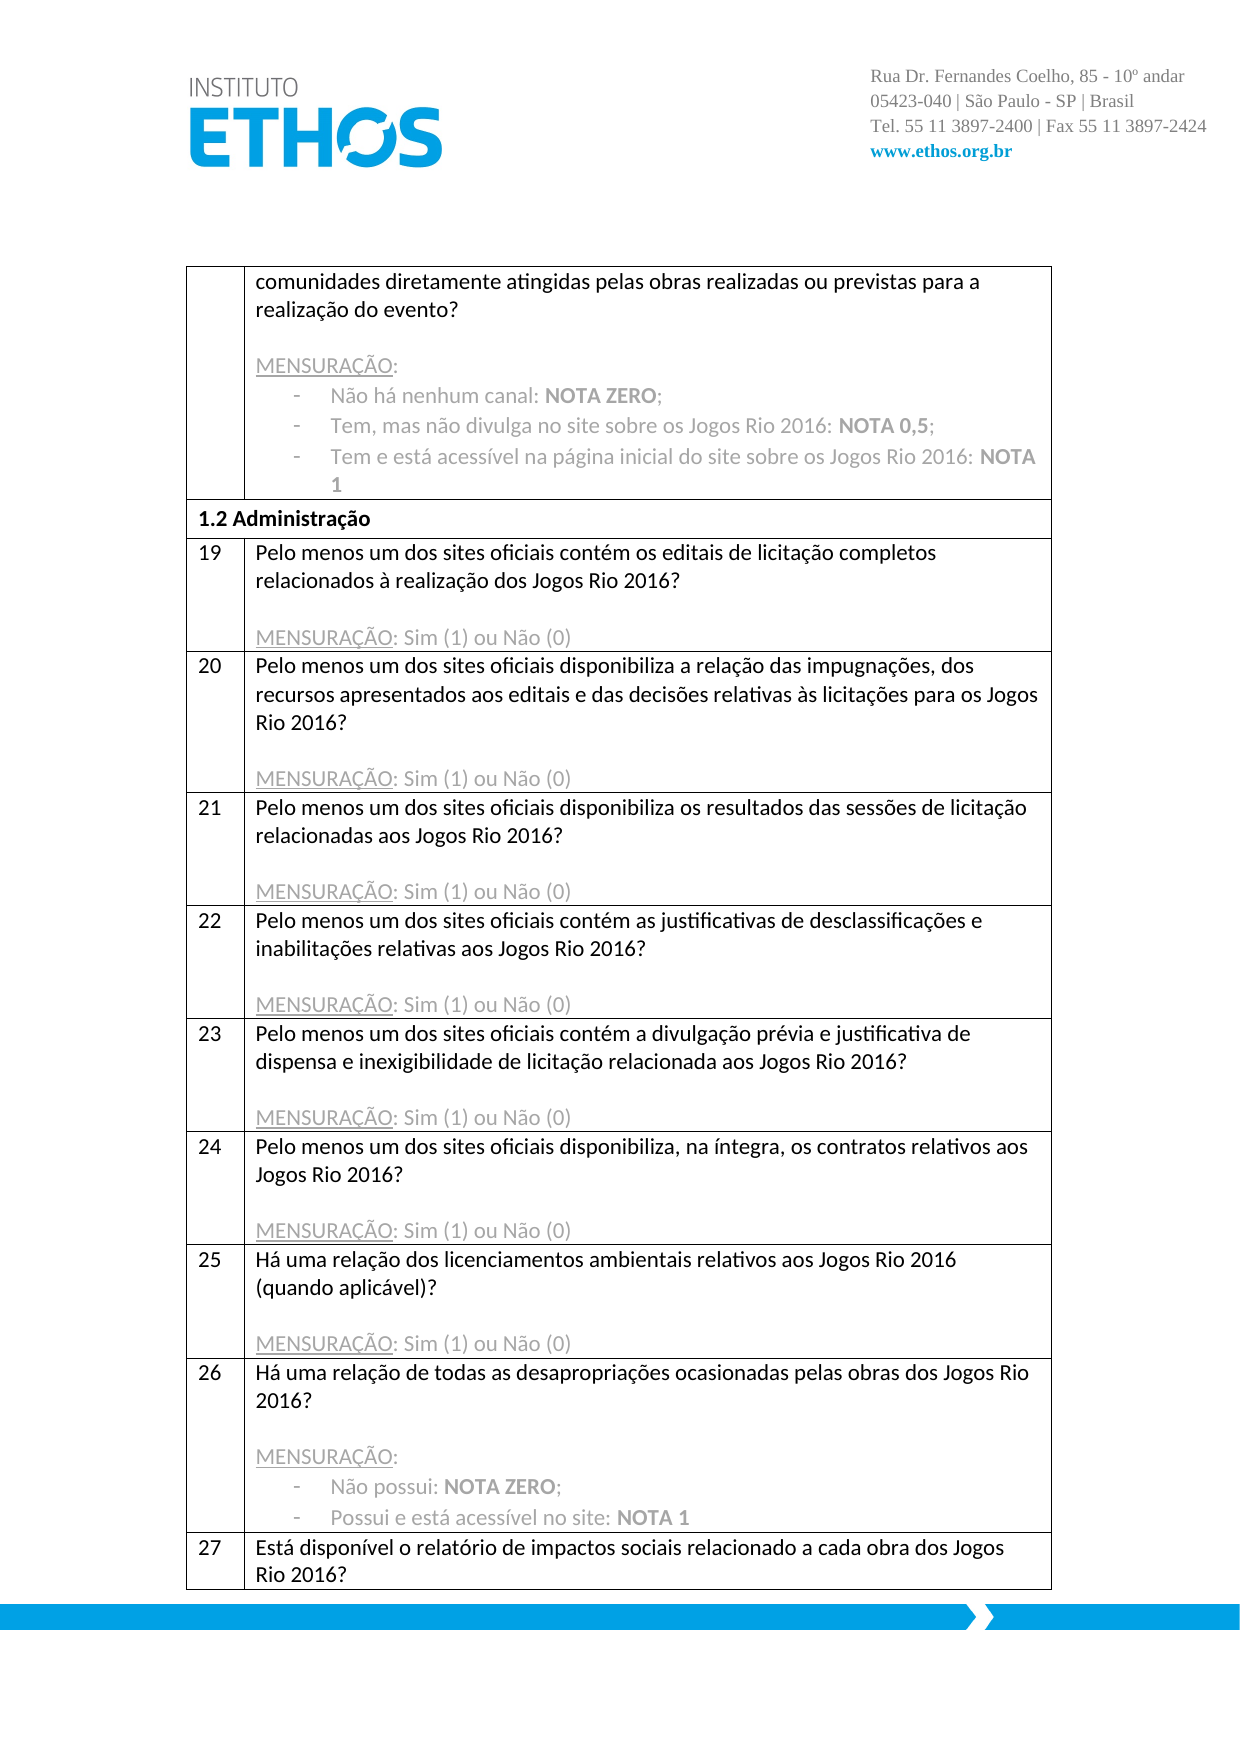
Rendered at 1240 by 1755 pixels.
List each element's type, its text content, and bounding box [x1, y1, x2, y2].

table_cell 27 [187, 1533, 244, 1589]
table_cell Há uma relação de todas as desapropriações ocasionadas pelas obras dos Jogos Rio 2016? MENSURAÇÃO: Não possui: NOTA ZERO; Possui e está acessível no site: NOTA 1 [245, 1359, 1051, 1532]
table_cell Está disponível o relatório de impactos sociais relacionado a cada obra dos Jogos Rio 2016? [245, 1533, 1051, 1589]
table_cell Pelo menos um dos sites oficiais disponibiliza, na íntegra, os contratos relativos aos Jogos Rio 2016? MENSURAÇÃO: Sim (1) ou Não (0) [245, 1132, 1051, 1244]
table_cell Pelo menos um dos sites oficiais disponibiliza a relação das impugnações, dos recursos apresentados aos editais e das decisões relativas às licitações para os Jogos Rio 2016? MENSURAÇÃO: Sim (1) ou Não (0) [245, 652, 1051, 792]
table_cell 1.2 Administração [187, 500, 1051, 537]
table_cell Pelo menos um dos sites oficiais contém as justificativas de desclassificações e inabilitações relativas aos Jogos Rio 2016? MENSURAÇÃO: Sim (1) ou Não (0) [245, 906, 1051, 1018]
table_cell 22 [187, 906, 244, 1018]
table_cell 20 [187, 652, 244, 792]
table_cell 23 [187, 1019, 244, 1131]
table_cell 21 [187, 793, 244, 905]
table_cell 26 [187, 1359, 244, 1532]
table_cell [187, 267, 244, 498]
table_cell Pelo menos um dos sites oficiais contém os editais de licitação completos relacionados à realização dos Jogos Rio 2016? MENSURAÇÃO: Sim (1) ou Não (0) [245, 539, 1051, 651]
table_cell 25 [187, 1245, 244, 1357]
table_cell Há uma relação dos licenciamentos ambientais relativos aos Jogos Rio 2016 (quando aplicável)? MENSURAÇÃO: Sim (1) ou Não (0) [245, 1245, 1051, 1357]
table_cell 24 [187, 1132, 244, 1244]
table_cell 19 [187, 539, 244, 651]
table_cell Pelo menos um dos sites oficiais disponibiliza os resultados das sessões de licitação relacionadas aos Jogos Rio 2016? MENSURAÇÃO: Sim (1) ou Não (0) [245, 793, 1051, 905]
table_cell Pelo menos um dos sites oficiais contém a divulgação prévia e justificativa de dispensa e inexigibilidade de licitação relacionada aos Jogos Rio 2016? MENSURAÇÃO: Sim (1) ou Não (0) [245, 1019, 1051, 1131]
table_cell comunidades diretamente atingidas pelas obras realizadas ou previstas para a realização do evento? MENSURAÇÃO: Não há nenhum canal: NOTA ZERO; Tem, mas não divulga no site sobre os Jogos Rio 2016: NOTA 0,5; Tem e está acessível na página inicial do site sobre os Jogos Rio 2016: NOTA 1 [245, 267, 1051, 498]
